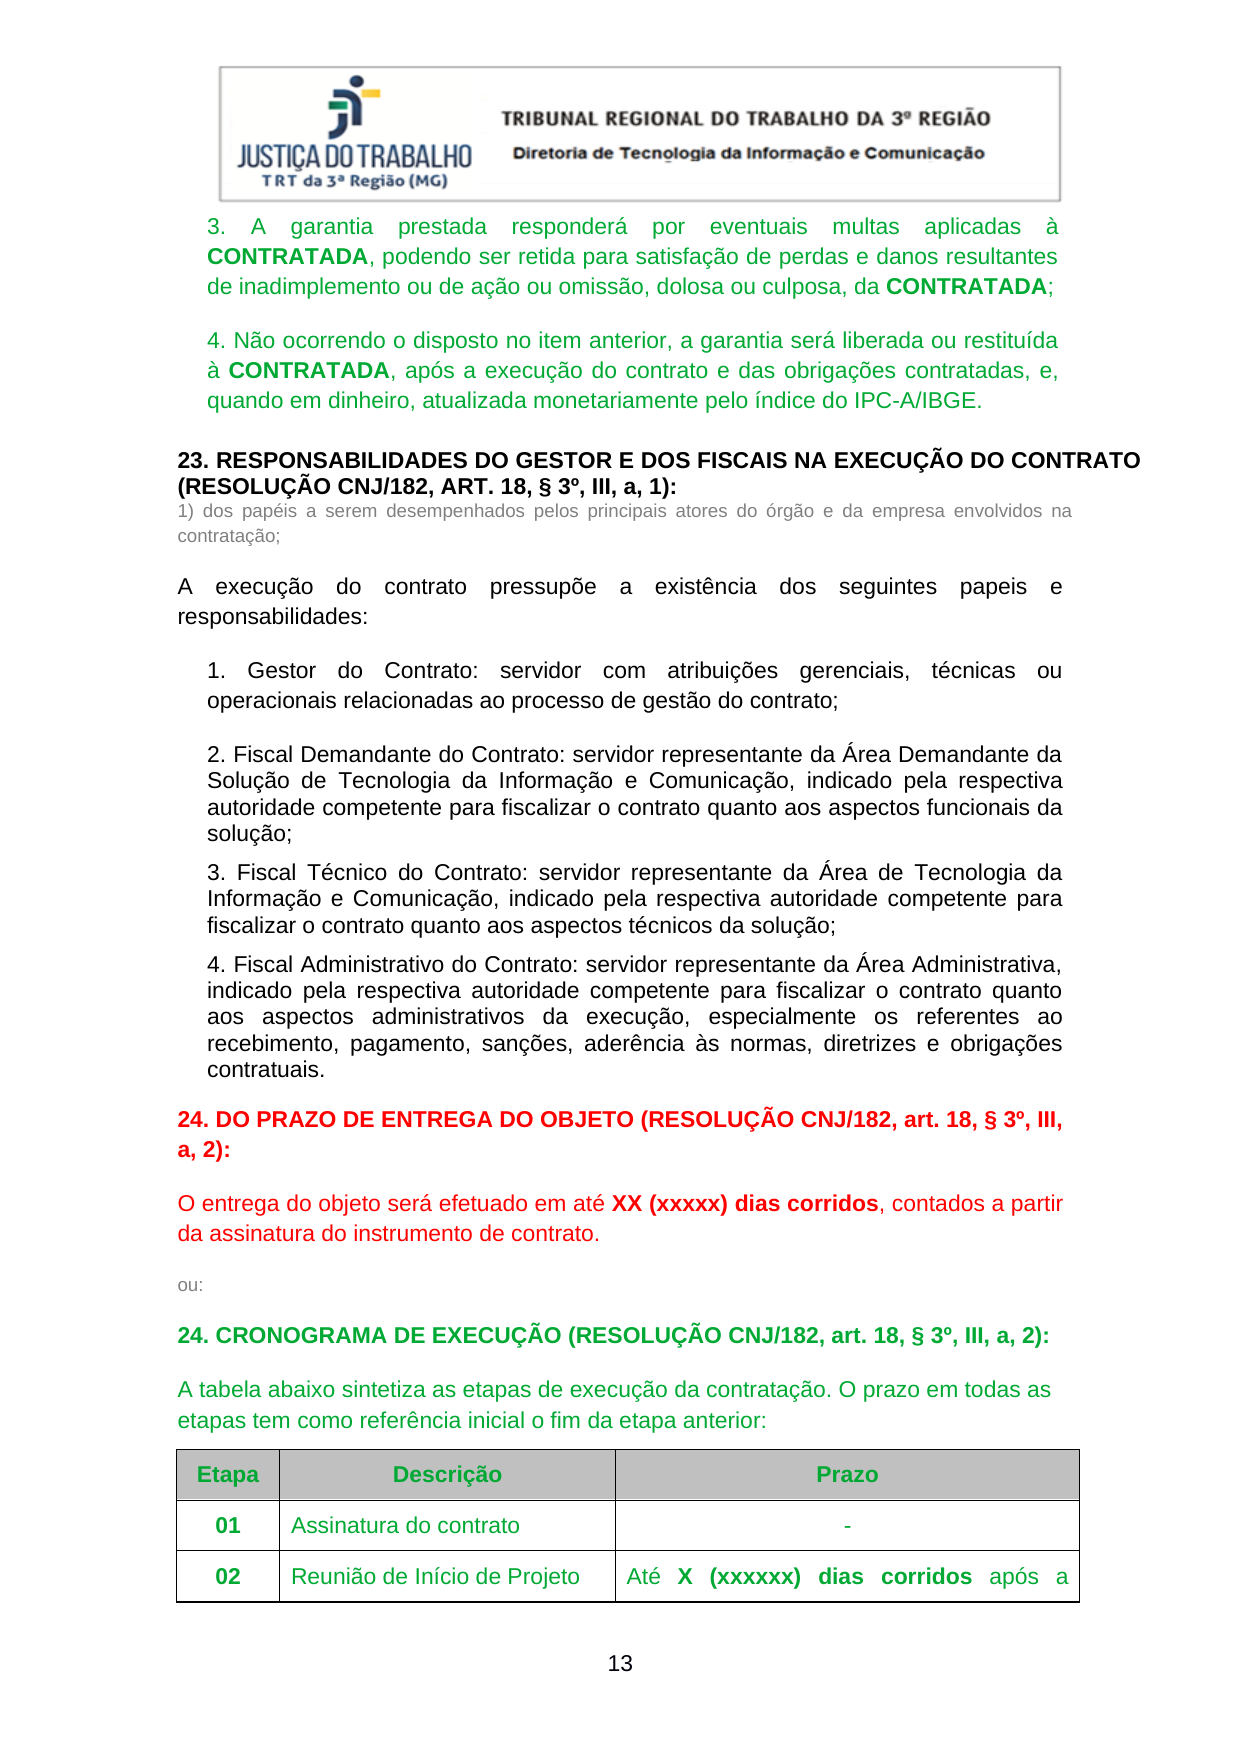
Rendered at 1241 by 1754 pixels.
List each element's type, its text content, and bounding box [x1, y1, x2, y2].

subtitle 4. Não ocorrendo o disposto no item anterior, a garantia será liberada ou restituída à CONTRATADA, após a execução do contrato e das obrigações contratadas, e, quando em dinheiro, atualizada monetariamente pelo índice do IPC-A/IBGE. [207, 327, 1059, 414]
table_header Etapa [177, 1450, 279, 1499]
subtitle 1) dos papéis a serem desempenhados pelos principais atores do órgão e da empresa envolvidos na contratação; [177, 500, 1073, 546]
table_cell Reunião de Início de Projeto [280, 1551, 615, 1601]
subtitle 3. Fiscal Técnico do Contrato: servidor representante da Área de Tecnologia da Informação e Comunicação, indicado pela respectiva autoridade competente para fiscalizar o contrato quanto aos aspectos técnicos da solução; [207, 859, 1063, 938]
subtitle A execução do contrato pressupõe a existência dos seguintes papeis e responsabilidades: [177, 573, 1063, 629]
table_cell 01 [177, 1501, 279, 1550]
table_header Prazo [616, 1450, 1079, 1499]
table_cell - [616, 1501, 1079, 1550]
subtitle 3. A garantia prestada responderá por eventuais multas aplicadas à CONTRATADA, podendo ser retida para satisfação de perdas e danos resultantes de inadimplemento ou de ação ou omissão, dolosa ou culposa, da CONTRATADA; [207, 213, 1059, 299]
table_cell Até X (xxxxxx) dias corridos após a [616, 1551, 1079, 1601]
subtitle 24. DO PRAZO DE ENTREGA DO OBJETO (RESOLUÇÃO CNJ/182, art. 18, § 3º, III, a, 2): [177, 1106, 1063, 1162]
subtitle 24. CRONOGRAMA DE EXECUÇÃO (RESOLUÇÃO CNJ/182, art. 18, § 3º, III, a, 2): [177, 1322, 1063, 1349]
subtitle 4. Fiscal Administrativo do Contrato: servidor representante da Área Administrativa, indicado pela respectiva autoridade competente para fiscalizar o contrato quanto aos aspectos administrativos da execução, especialmente os referentes ao recebimento, pagamento, sanções, aderência às normas, diretrizes e obrigações contratuais. [207, 951, 1063, 1082]
picture [216, 65, 1064, 206]
subtitle 23. RESPONSABILIDADES DO GESTOR E DOS FISCAIS NA EXECUÇÃO DO CONTRATO (RESOLUÇÃO CNJ/182, ART. 18, § 3º, III, a, 1): [177, 447, 1142, 500]
subtitle ou: [177, 1274, 1073, 1296]
table_header Descrição [280, 1450, 615, 1499]
subtitle A tabela abaixo sintetiza as etapas de execução da contratação. O prazo em todas as etapas tem como referência inicial o fim da etapa anterior: [177, 1376, 1063, 1433]
table_cell Assinatura do contrato [280, 1501, 615, 1550]
subtitle 2. Fiscal Demandante do Contrato: servidor representante da Área Demandante da Solução de Tecnologia da Informação e Comunicação, indicado pela respectiva autoridade competente para fiscalizar o contrato quanto aos aspectos funcionais da solução; [207, 741, 1063, 846]
table_cell 02 [177, 1551, 279, 1601]
subtitle 1. Gestor do Contrato: servidor com atribuições gerenciais, técnicas ou operacionais relacionadas ao processo de gestão do contrato; [207, 657, 1063, 713]
subtitle O entrega do objeto será efetuado em até XX (xxxxx) dias corridos, contados a partir da assinatura do instrumento de contrato. [177, 1190, 1063, 1247]
